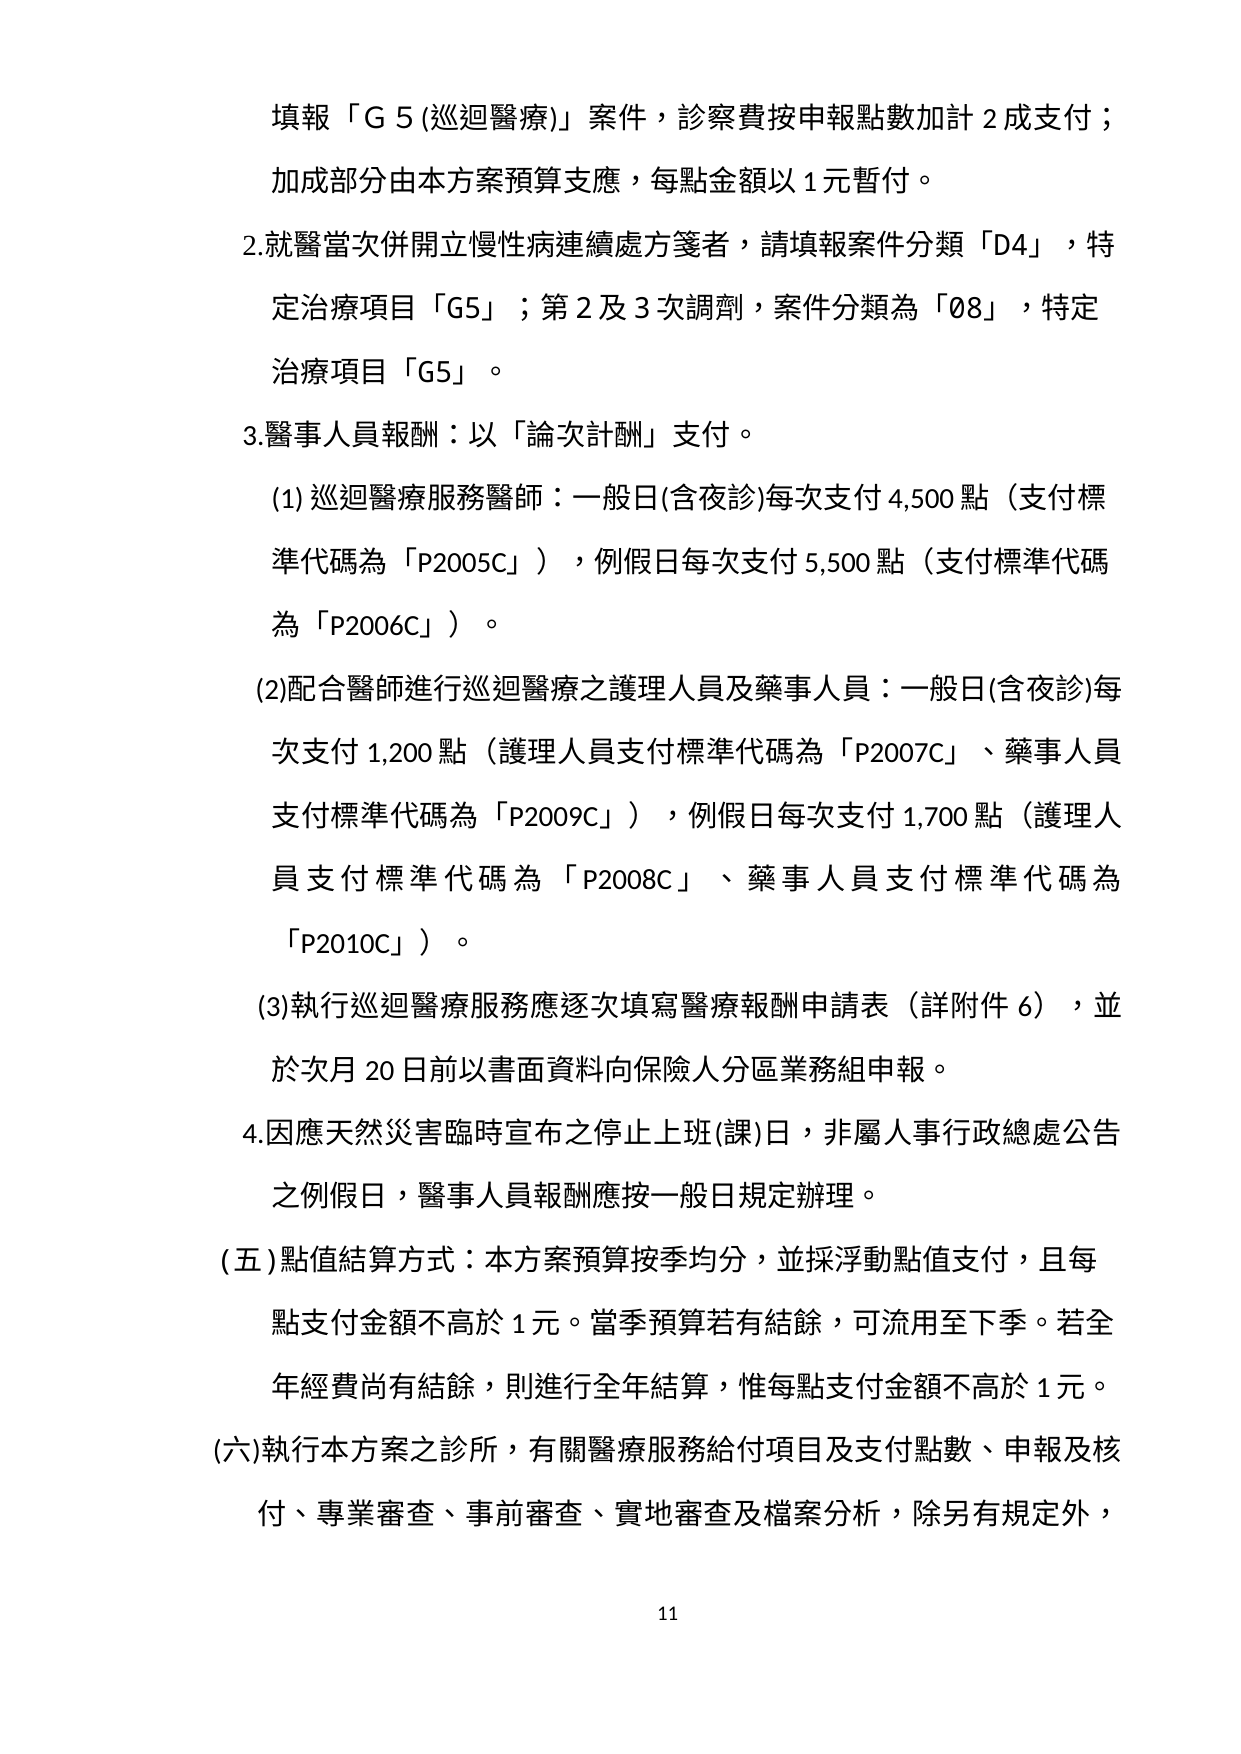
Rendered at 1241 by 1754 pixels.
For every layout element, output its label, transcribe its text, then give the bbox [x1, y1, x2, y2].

text (五)點值結算方式：本方案預算按季均分，並採浮動點值支付，且每點支付金額不高於1元。當季預算若有結餘，可流用至下季。若全年經費尚有結餘，則進行全年結算，惟每點支付金額不高於1元。 [216, 1236, 1122, 1406]
text (2)配合醫師進行巡迴醫療之護理人員及藥事人員：一般日(含夜診)每次支付1,200點（護理人員支付標準代碼為「P2007C」、藥事人員支付標準代碼為「P2009C」），例假日每次支付1,700點（護理人員支付標準代碼為「P2008C」、藥事人員支付標準代碼為「P2010C」）。 [242, 665, 1122, 961]
text 填報「Ｇ５(巡迴醫療)」案件，診察費按申報點數加計2成支付；加成部分由本方案預算支應，每點金額以1元暫付。 [242, 94, 1122, 200]
text 2.就醫當次併開立慢性病連續處方箋者，請填報案件分類「D4」，特定治療項目「G5」；第2及3次調劑，案件分類為「08」，特定治療項目「G5」。 [242, 221, 1122, 391]
text (六)執行本方案之診所，有關醫療服務給付項目及支付點數、申報及核付、專業審查、事前審查、實地審查及檔案分析，除另有規定外， [213, 1427, 1122, 1532]
text 3.醫事人員報酬：以「論次計酬」支付。 (1) 巡迴醫療服務醫師：一般日(含夜診)每次支付4,500點（支付標準代碼為「P2005C」），例假日每次支付5,500點（支付標準代碼為「P2006C」）。 [242, 412, 1122, 644]
text 4.因應天然災害臨時宣布之停止上班(課)日，非屬人事行政總處公告之例假日，醫事人員報酬應按一般日規定辦理。 [242, 1109, 1122, 1215]
text (3)執行巡迴醫療服務應逐次填寫醫療報酬申請表（詳附件6），並於次月20日前以書面資料向保險人分區業務組申報。 [242, 983, 1122, 1088]
